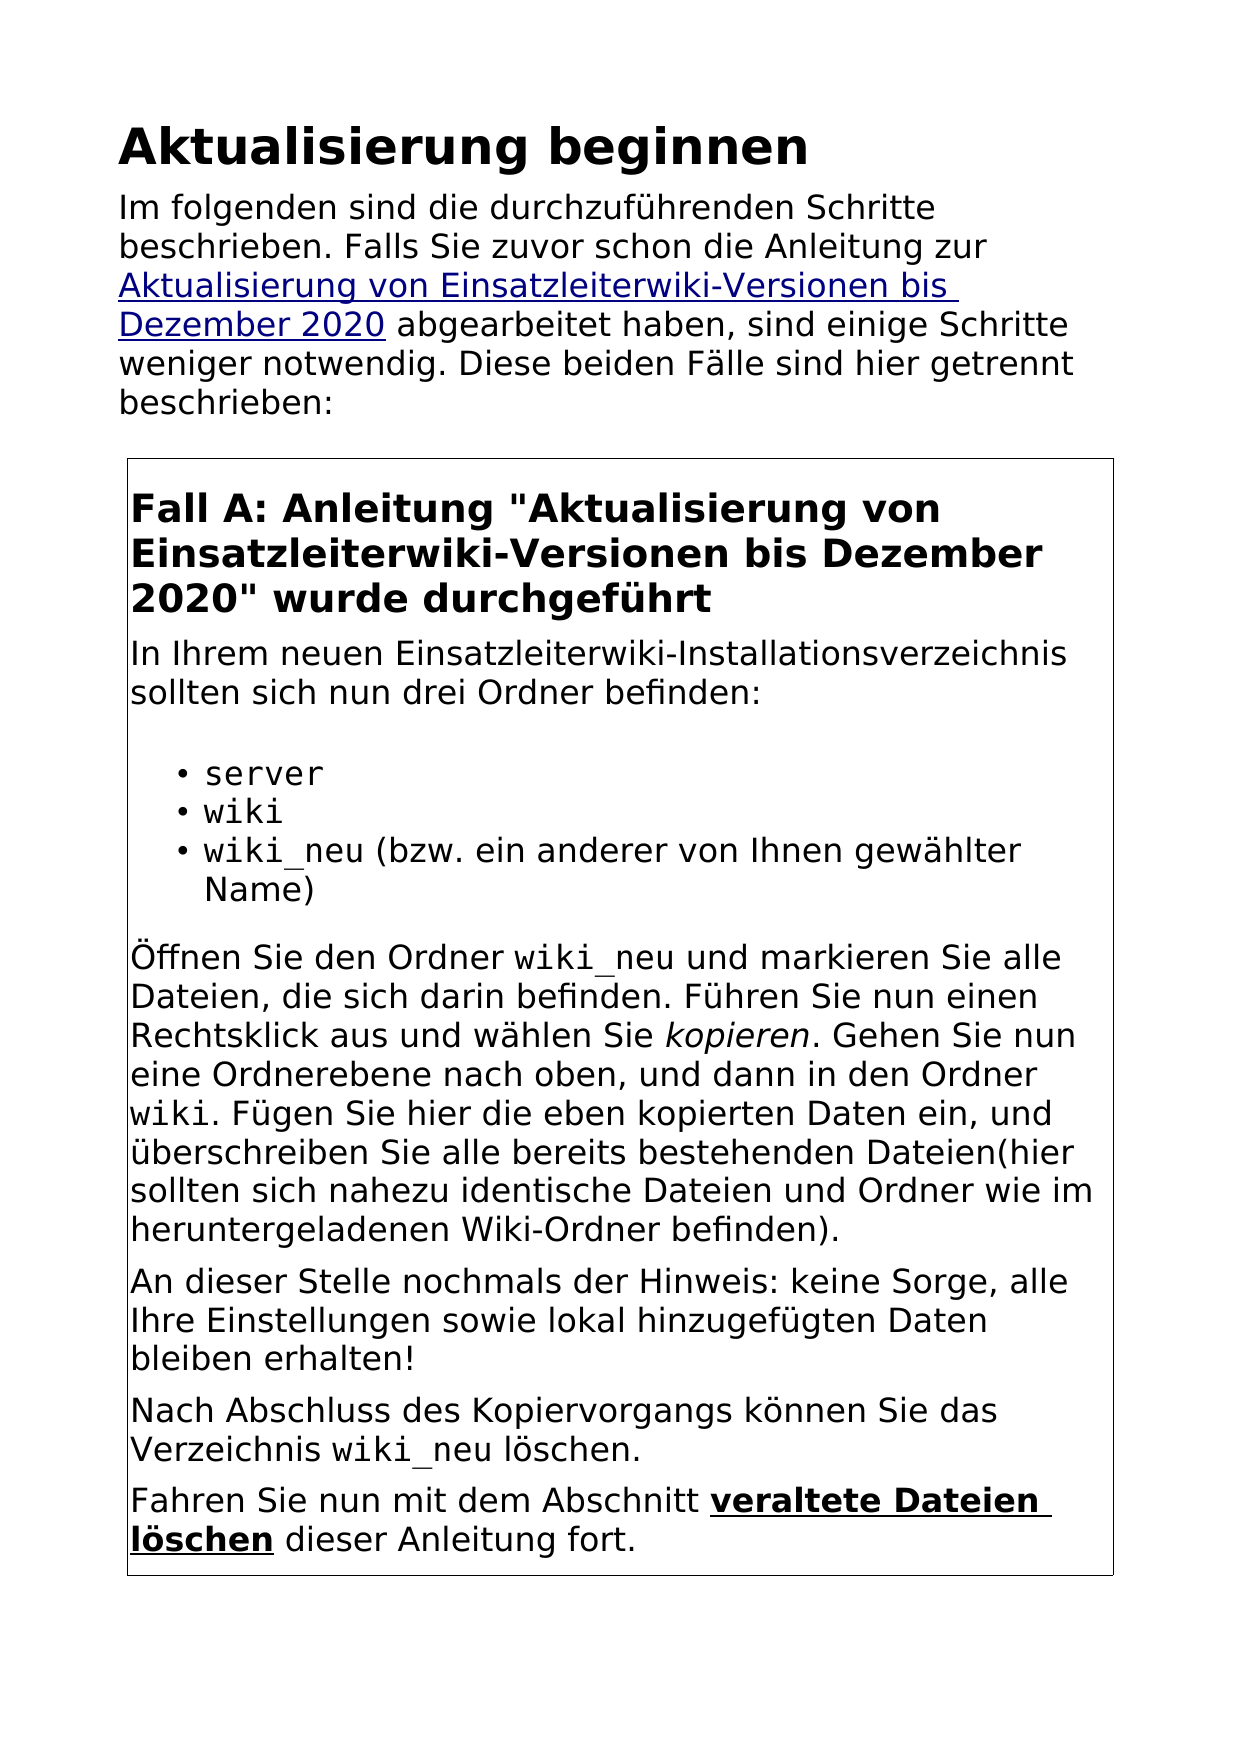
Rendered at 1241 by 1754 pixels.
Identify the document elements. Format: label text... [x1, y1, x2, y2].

table_header Fall A: Anleitung "Aktualisierung von Einsatzleiterwiki-Versionen bis Dezember 2020" wurde durchgeführt In Ihrem neuen Einsatzleiterwiki-Installationsverzeichnis sollten sich nun drei Ordner befinden: server wiki wiki_neu (bzw. ein anderer von Ihnen gewählter Name) Öffnen Sie den Ordner wiki_neu und markieren Sie alle Dateien, die sich darin befinden. Führen Sie nun einen Rechtsklick aus und wählen Sie kopieren. Gehen Sie nun eine Ordnerebene nach oben, und dann in den Ordner wiki. Fügen Sie hier die eben kopierten Daten ein, und überschreiben Sie alle bereits bestehenden Dateien(hier sollten sich nahezu identische Dateien und Ordner wie im heruntergeladenen Wiki-Ordner befinden). An dieser Stelle nochmals der Hinweis: keine Sorge, alle Ihre Einstellungen sowie lokal hinzugefügten Daten bleiben erhalten! Nach Abschluss des Kopiervorgangs können Sie das Verzeichnis wiki_neu löschen. Fahren Sie nun mit dem Abschnitt veraltete Dateien löschen dieser Anleitung fort. [128, 459, 1113, 1574]
text Im folgenden sind die durchzuführenden Schritte beschrieben. Falls Sie zuvor schon die Anleitung zur Aktualisierung von Einsatzleiterwiki-Versionen bis Dezember 2020 abgearbeitet haben, sind einige Schritte weniger notwendig. Diese beiden Fälle sind hier getrennt beschrieben: [118, 189, 1122, 422]
subtitle Aktualisierung beginnen [118, 118, 1122, 176]
